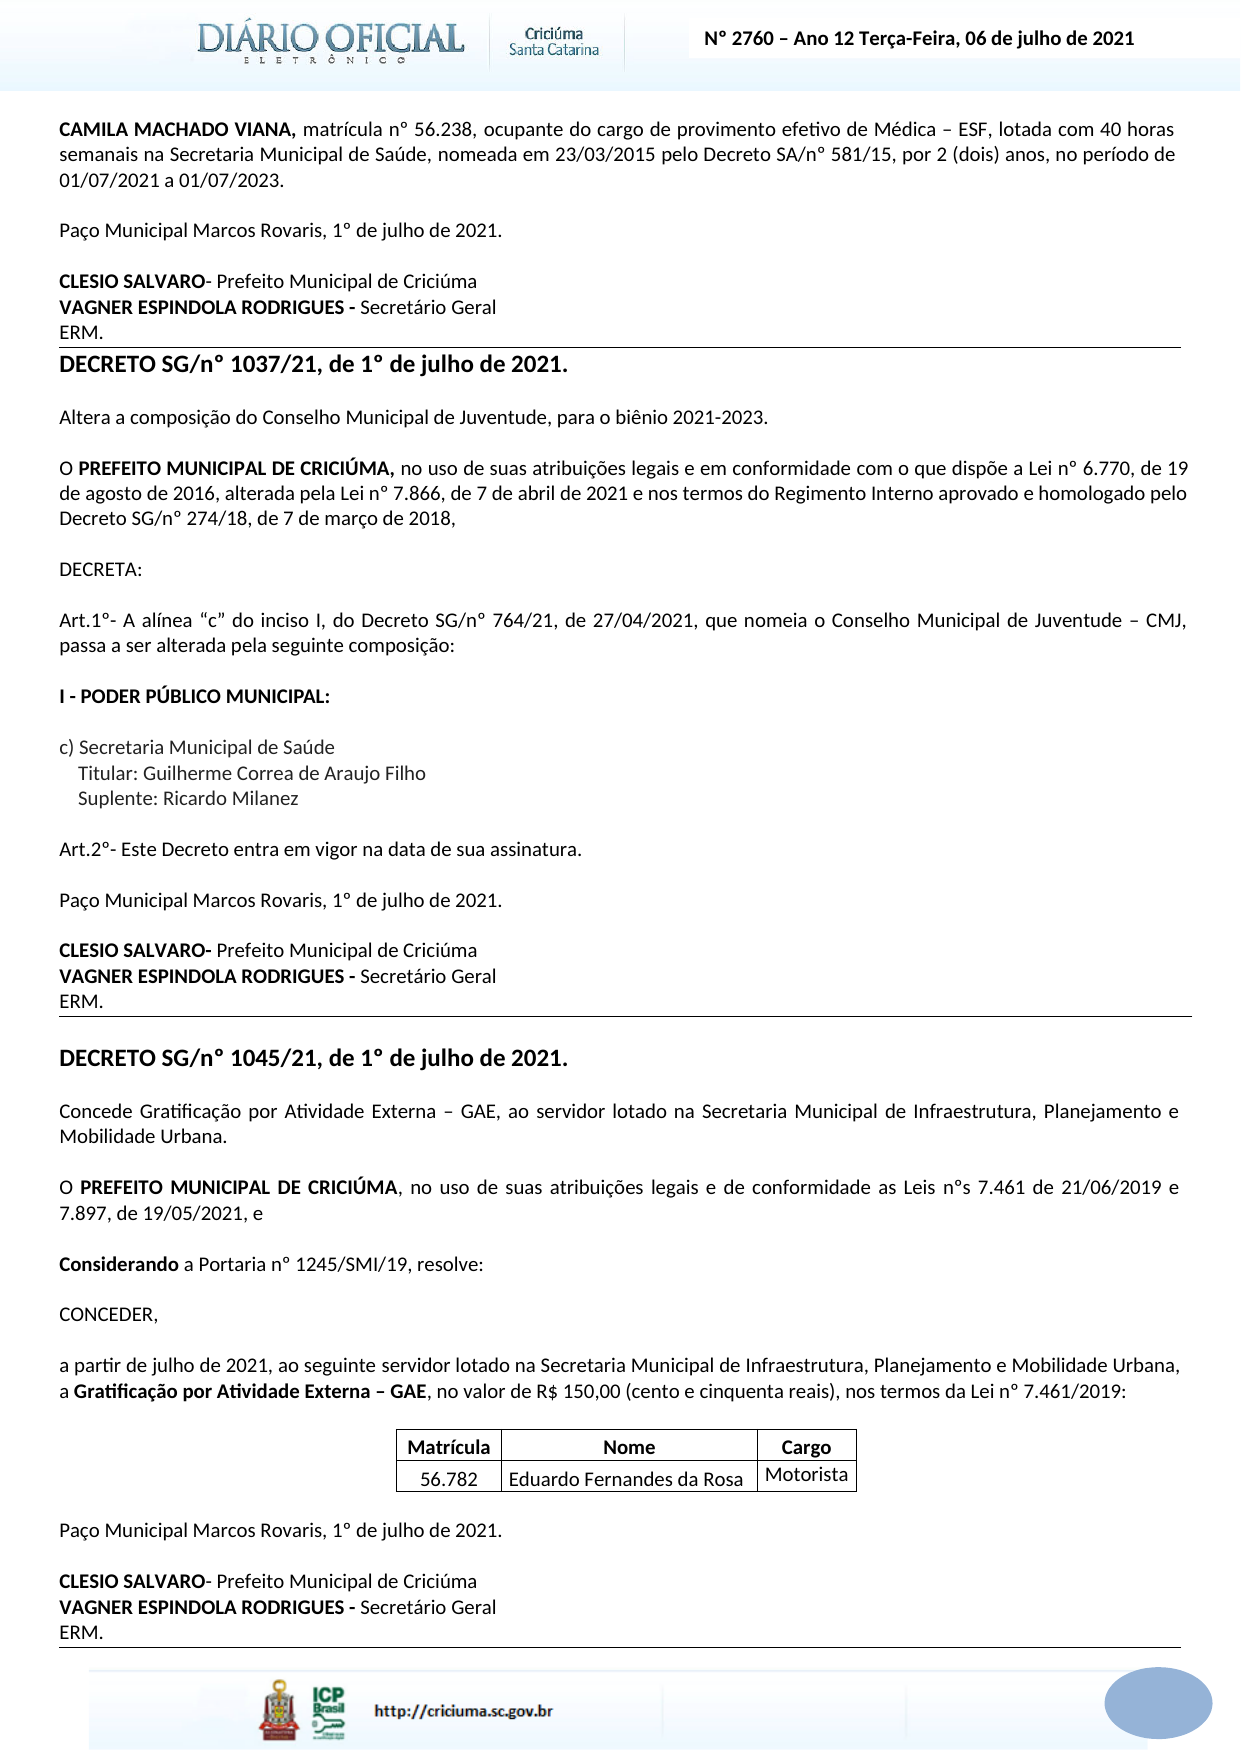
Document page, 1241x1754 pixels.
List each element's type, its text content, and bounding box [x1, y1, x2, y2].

table_header Matrícula [397, 1430, 501, 1460]
text CLESIO SALVARO- Prefeito Municipal de Criciúma [59, 938, 1181, 963]
text ERM. [59, 319, 1181, 347]
text Concede Gratificação por Atividade Externa – GAE, ao servidor lotado na Secretaria Municipal de Infraestrutura, Planejamento e Mobilidade Urbana. [59, 1098, 1181, 1149]
text DECRETO SG/nº 1037/21, de 1º de julho de 2021. [59, 348, 1181, 378]
text CLESIO SALVARO- Prefeito Municipal de Criciúma [59, 268, 1181, 294]
text Considerando a Portaria nº 1245/SMI/19, resolve: [59, 1251, 1181, 1276]
text VAGNER ESPINDOLA RODRIGUES - Secretário Geral [59, 294, 1181, 319]
text Suplente: Ricardo Milanez [59, 785, 1181, 811]
table_cell 56.782 [397, 1461, 501, 1491]
text Altera a composição do Conselho Municipal de Juventude, para o biênio 2021-2023. [59, 404, 1190, 429]
table_cell Eduardo Fernandes da Rosa [502, 1461, 757, 1491]
text Paço Municipal Marcos Rovaris, 1º de julho de 2021. [59, 218, 1181, 243]
text Paço Municipal Marcos Rovaris, 1º de julho de 2021. [59, 1518, 1184, 1543]
text ERM. [59, 988, 1192, 1016]
text c) Secretaria Municipal de Saúde [59, 734, 1181, 760]
text a partir de julho de 2021, ao seguinte servidor lotado na Secretaria Municipal de Infraestrutura, Planejamento e Mobilidade Urbana, a Gratificação por Atividade Externa – GAE, no valor de R$ 150,00 (cento e cinquenta reais), nos termos da Lei nº 7.461/2019: [59, 1352, 1181, 1403]
text CAMILA MACHADO VIANA, matrícula nº 56.238, ocupante do cargo de provimento efetivo de Médica – ESF, lotada com 40 horas semanais na Secretaria Municipal de Saúde, nomeada em 23/03/2015 pelo Decreto SA/nº 581/15, por 2 (dois) anos, no período de 01/07/2021 a 01/07/2023. [59, 116, 1176, 192]
table_header Nome [502, 1430, 757, 1460]
text Paço Municipal Marcos Rovaris, 1º de julho de 2021. [59, 887, 1181, 912]
text I - PODER PÚBLICO MUNICIPAL: [59, 683, 1181, 709]
text DECRETA: [59, 556, 1190, 582]
text O PREFEITO MUNICIPAL DE CRICIÚMA, no uso de suas atribuições legais e em conformidade com o que dispõe a Lei nº 6.770, de 19 de agosto de 2016, alterada pela Lei nº 7.866, de 7 de abril de 2021 e nos termos do Regimento Interno aprovado e homologado pelo Decreto SG/nº 274/18, de 7 de março de 2018, [59, 455, 1190, 531]
text Art.1º- A alínea “c” do inciso I, do Decreto SG/nº 764/21, de 27/04/2021, que nomeia o Conselho Municipal de Juventude – CMJ, passa a ser alterada pela seguinte composição: [59, 607, 1190, 658]
text Art.2º- Este Decreto entra em vigor na data de sua assinatura. [59, 836, 1181, 861]
text Titular: Guilherme Correa de Araujo Filho [59, 760, 1181, 785]
text O PREFEITO MUNICIPAL DE CRICIÚMA, no uso de suas atribuições legais e de conformidade as Leis nºs 7.461 de 21/06/2019 e 7.897, de 19/05/2021, e [59, 1174, 1181, 1225]
text DECRETO SG/nº 1045/21, de 1º de julho de 2021. [59, 1042, 1181, 1073]
text VAGNER ESPINDOLA RODRIGUES - Secretário Geral [59, 963, 1181, 988]
text CONCEDER, [59, 1302, 1181, 1327]
text VAGNER ESPINDOLA RODRIGUES - Secretário Geral [59, 1594, 1181, 1619]
table_cell Motorista [758, 1461, 856, 1491]
text CLESIO SALVARO- Prefeito Municipal de Criciúma [59, 1568, 1181, 1594]
text ERM. [59, 1619, 1181, 1647]
table_header Cargo [758, 1430, 856, 1460]
